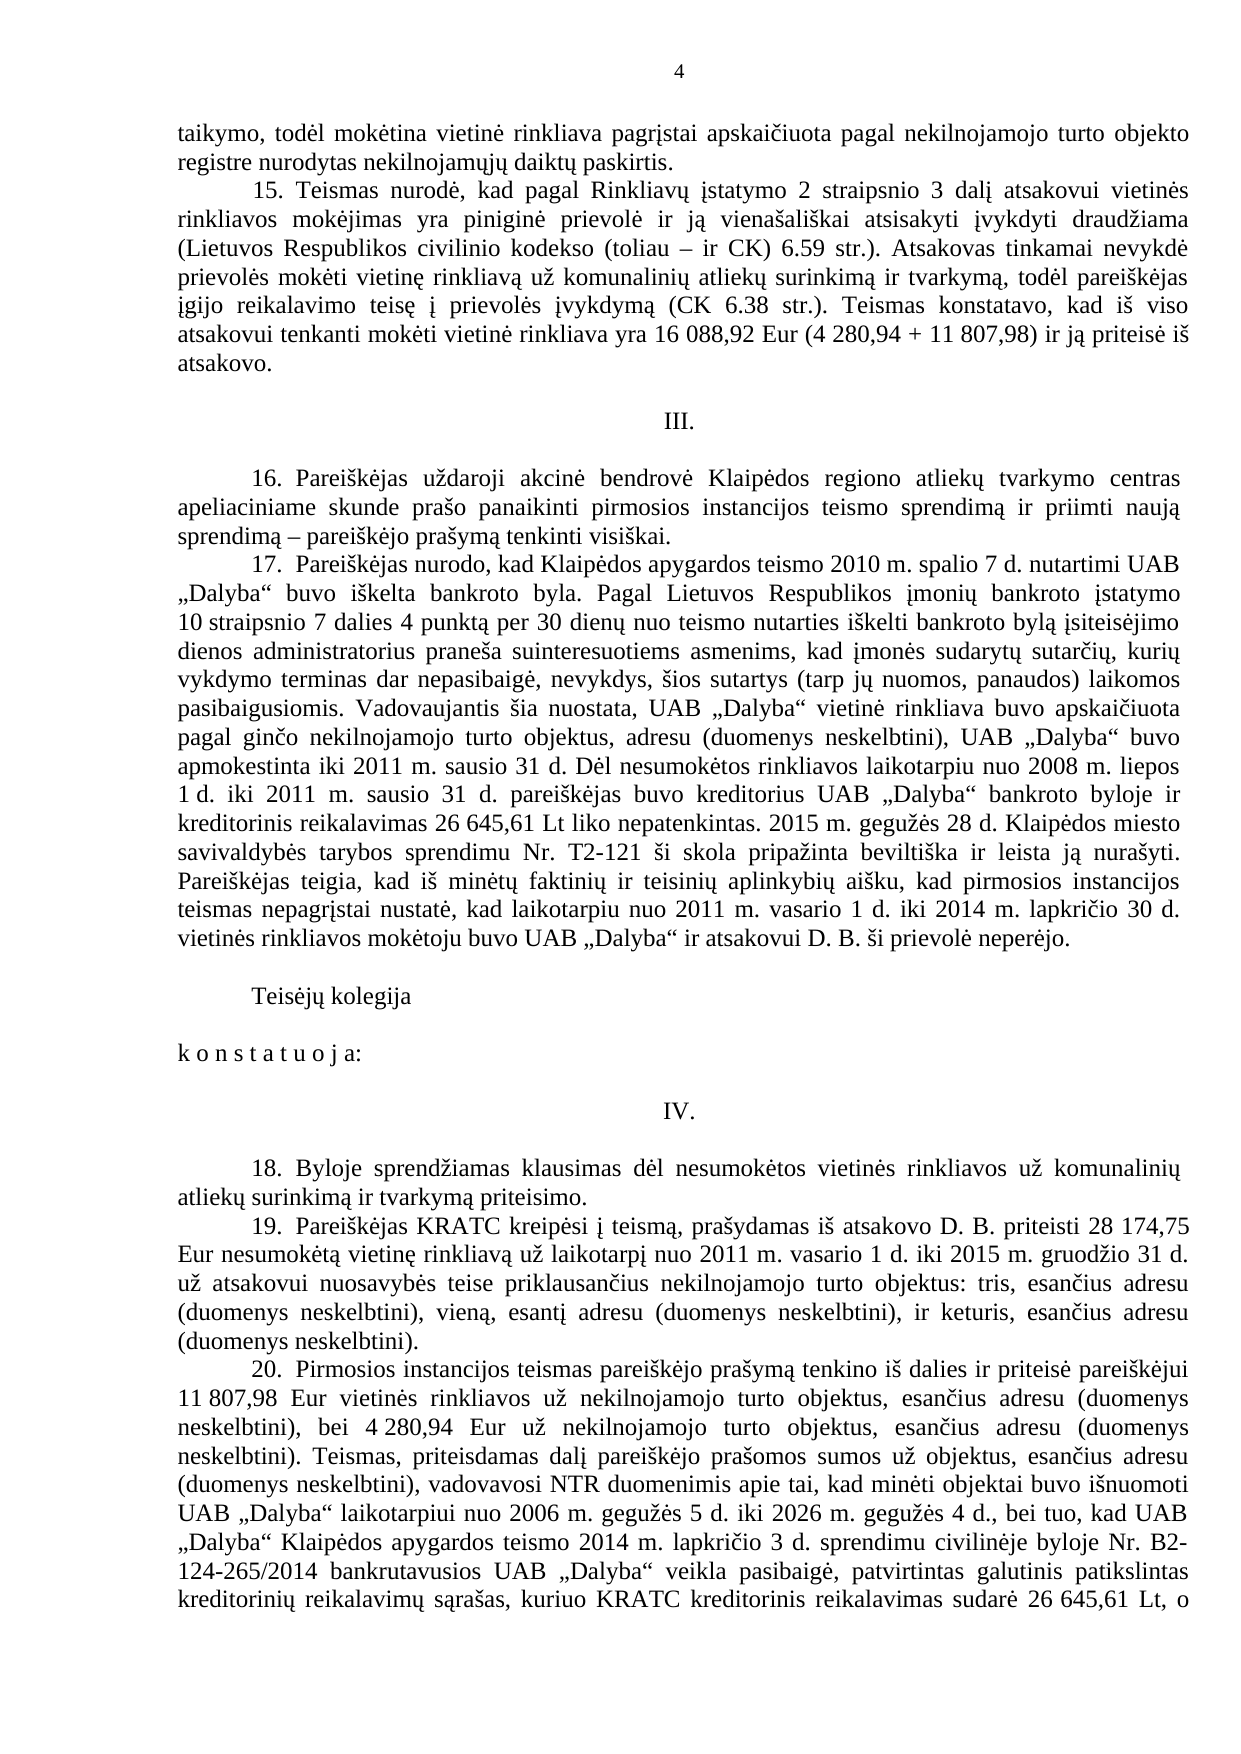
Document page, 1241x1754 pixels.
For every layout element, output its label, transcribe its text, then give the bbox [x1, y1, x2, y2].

text 18. Byloje sprendžiamas klausimas dėl nesumokėtos vietinės rinkliavos už komunalinių atliekų surinkimą ir tvarkymą priteisimo. [177, 1153, 1181, 1211]
text III. [177, 406, 1181, 434]
text 15. Teismas nurodė, kad pagal Rinkliavų įstatymo 2 straipsnio 3 dalį atsakovui vietinės rinkliavos mokėjimas yra piniginė prievolė ir ją vienašališkai atsisakyti įvykdyti draudžiama (Lietuvos Respublikos civilinio kodekso (toliau – ir CK) 6.59 str.). Atsakovas tinkamai nevykdė prievolės mokėti vietinę rinkliavą už komunalinių atliekų surinkimą ir tvarkymą, todėl pareiškėjas įgijo reikalavimo teisę į prievolės įvykdymą (CK 6.38 str.). Teismas konstatavo, kad iš viso atsakovui tenkanti mokėti vietinė rinkliava yra 16 088,92 Eur (4 280,94 + 11 807,98) ir ją priteisė iš atsakovo. [177, 176, 1189, 377]
text 16. Pareiškėjas uždaroji akcinė bendrovė Klaipėdos regiono atliekų tvarkymo centras apeliaciniame skunde prašo panaikinti pirmosios instancijos teismo sprendimą ir priimti naują sprendimą – pareiškėjo prašymą tenkinti visiškai. [177, 463, 1181, 549]
text IV. [177, 1096, 1181, 1124]
text 20. Pirmosios instancijos teismas pareiškėjo prašymą tenkino iš dalies ir priteisė pareiškėjui 11 807,98 Eur vietinės rinkliavos už nekilnojamojo turto objektus, esančius adresu (duomenys neskelbtini), bei 4 280,94 Eur už nekilnojamojo turto objektus, esančius adresu (duomenys neskelbtini). Teismas, priteisdamas dalį pareiškėjo prašomos sumos už objektus, esančius adresu (duomenys neskelbtini), vadovavosi NTR duomenimis apie tai, kad minėti objektai buvo išnuomoti UAB „Dalyba“ laikotarpiui nuo 2006 m. gegužės 5 d. iki 2026 m. gegužės 4 d., bei tuo, kad UAB „Dalyba“ Klaipėdos apygardos teismo 2014 m. lapkričio 3 d. sprendimu civilinėje byloje Nr. B2-124-265/2014 bankrutavusios UAB „Dalyba“ veikla pasibaigė, patvirtintas galutinis patikslintas kreditorinių reikalavimų sąrašas, kuriuo KRATC kreditorinis reikalavimas sudarė 26 645,61 Lt, o [177, 1354, 1189, 1613]
text 19. Pareiškėjas KRATC kreipėsi į teismą, prašydamas iš atsakovo D. B. priteisti 28 174,75 Eur nesumokėtą vietinę rinkliavą už laikotarpį nuo 2011 m. vasario 1 d. iki 2015 m. gruodžio 31 d. už atsakovui nuosavybės teise priklausančius nekilnojamojo turto objektus: tris, esančius adresu (duomenys neskelbtini), vieną, esantį adresu (duomenys neskelbtini), ir keturis, esančius adresu (duomenys neskelbtini). [177, 1211, 1189, 1354]
text Teisėjų kolegija [177, 981, 1181, 1009]
text 17. Pareiškėjas nurodo, kad Klaipėdos apygardos teismo 2010 m. spalio 7 d. nutartimi UAB „Dalyba“ buvo iškelta bankroto byla. Pagal Lietuvos Respublikos įmonių bankroto įstatymo 10 straipsnio 7 dalies 4 punktą per 30 dienų nuo teismo nutarties iškelti bankroto bylą įsiteisėjimo dienos administratorius praneša suinteresuotiems asmenims, kad įmonės sudarytų sutarčių, kurių vykdymo terminas dar nepasibaigė, nevykdys, šios sutartys (tarp jų nuomos, panaudos) laikomos pasibaigusiomis. Vadovaujantis šia nuostata, UAB „Dalyba“ vietinė rinkliava buvo apskaičiuota pagal ginčo nekilnojamojo turto objektus, adresu (duomenys neskelbtini), UAB „Dalyba“ buvo apmokestinta iki 2011 m. sausio 31 d. Dėl nesumokėtos rinkliavos laikotarpiu nuo 2008 m. liepos 1 d. iki 2011 m. sausio 31 d. pareiškėjas buvo kreditorius UAB „Dalyba“ bankroto byloje ir kreditorinis reikalavimas 26 645,61 Lt liko nepatenkintas. 2015 m. gegužės 28 d. Klaipėdos miesto savivaldybės tarybos sprendimu Nr. T2-121 ši skola pripažinta beviltiška ir leista ją nurašyti. Pareiškėjas teigia, kad iš minėtų faktinių ir teisinių aplinkybių aišku, kad pirmosios instancijos teismas nepagrįstai nustatė, kad laikotarpiu nuo 2011 m. vasario 1 d. iki 2014 m. lapkričio 30 d. vietinės rinkliavos mokėtoju buvo UAB „Dalyba“ ir atsakovui D. B. ši prievolė neperėjo. [177, 549, 1181, 952]
text k o n s t a t u o j a: [177, 1038, 1181, 1067]
text taikymo, todėl mokėtina vietinė rinkliava pagrįstai apskaičiuota pagal nekilnojamojo turto objekto registre nurodytas nekilnojamųjų daiktų paskirtis. [177, 118, 1189, 176]
